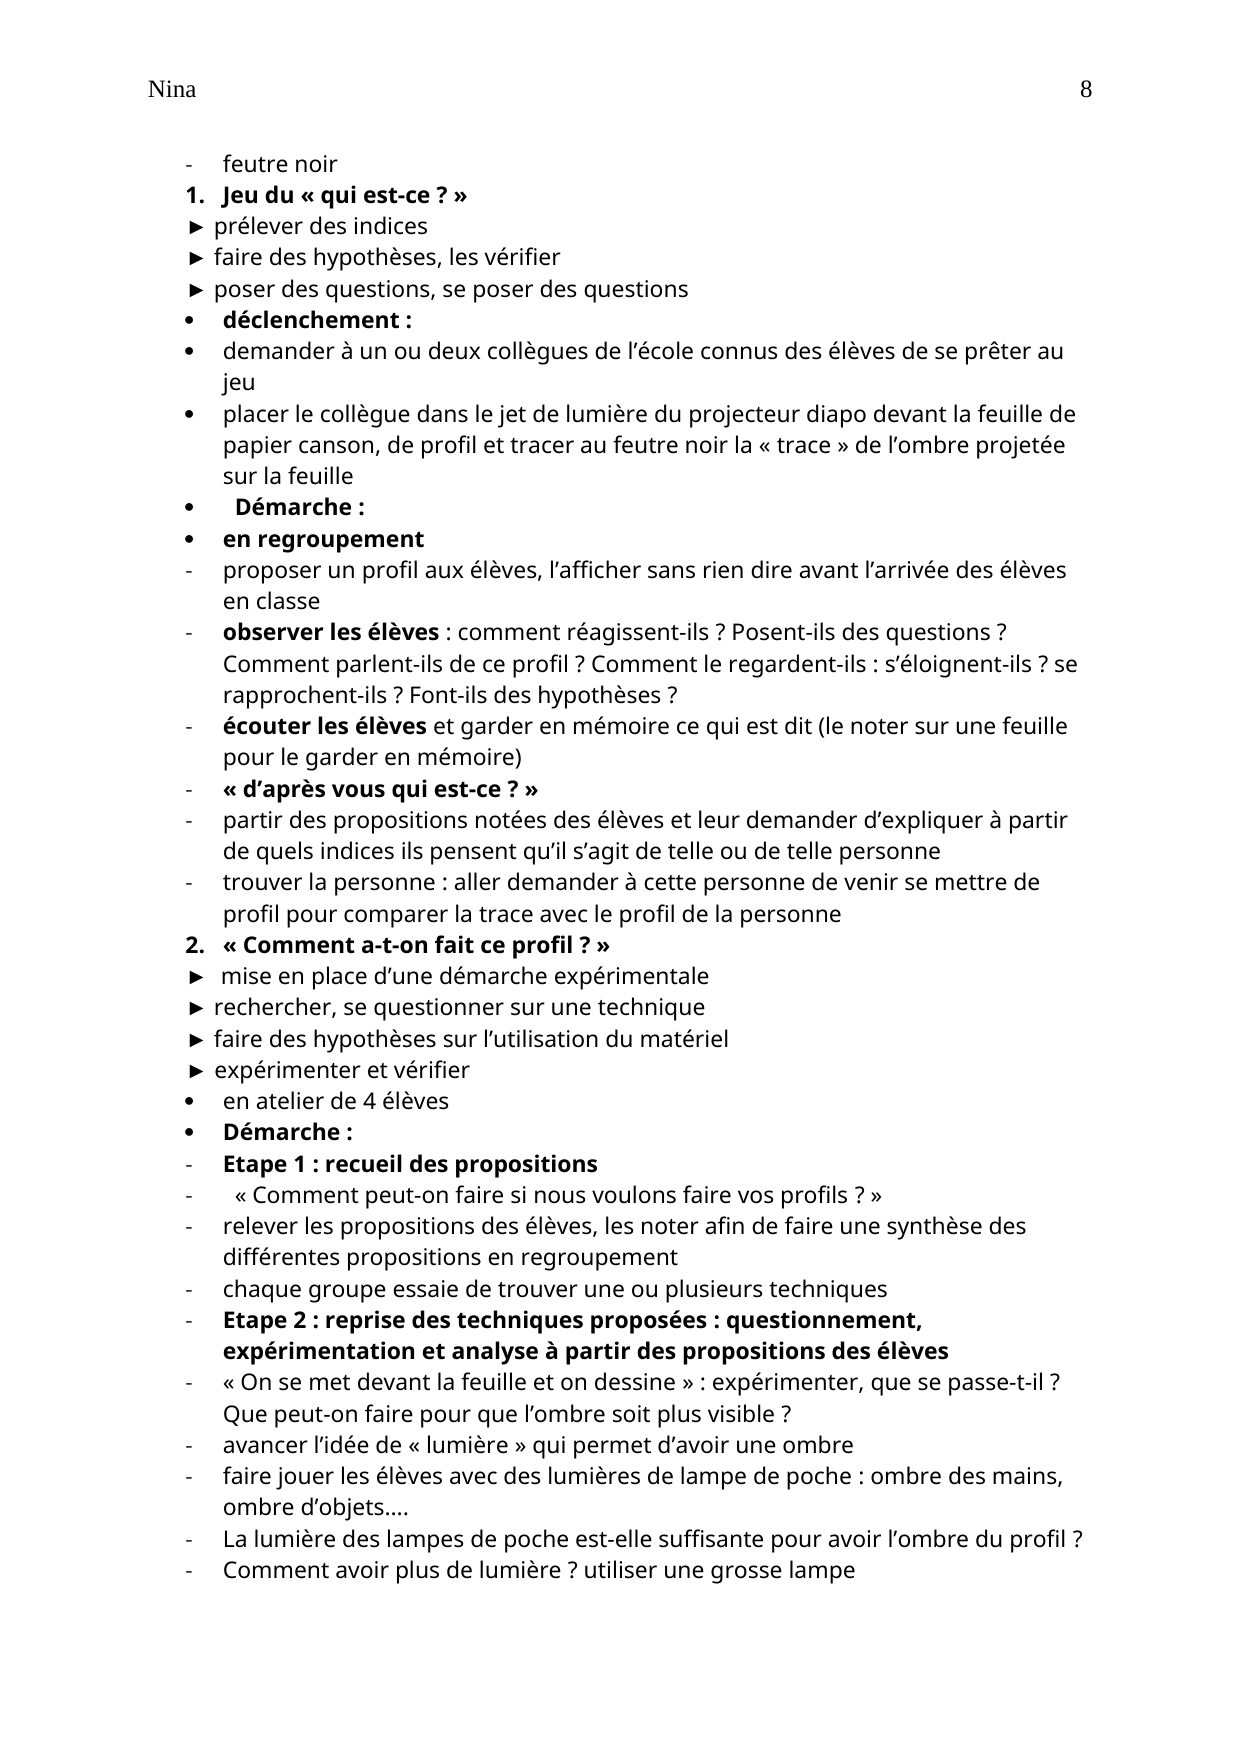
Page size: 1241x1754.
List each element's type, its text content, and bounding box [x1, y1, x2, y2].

list observer les élèves : comment réagissent-ils ? Posent-ils des questions ? Comment parlent-ils de ce profil ? Comment le regardent-ils : s’éloignent-ils ? se rapprochent-ils ? Font-ils des hypothèses ? [185, 616, 1093, 710]
text ► expérimenter et vérifier [185, 1054, 1093, 1085]
list Démarche : [185, 491, 1093, 523]
list placer le collègue dans le jet de lumière du projecteur diapo devant la feuille de papier canson, de profil et tracer au feutre noir la « trace » de l’ombre projetée sur la feuille [185, 398, 1093, 491]
list « Comment peut-on faire si nous voulons faire vos profils ? » [223, 1179, 1093, 1210]
list partir des propositions notées des élèves et leur demander d’expliquer à partir de quels indices ils pensent qu’il s’agit de telle ou de telle personne [185, 804, 1093, 866]
list déclenchement : [185, 304, 1093, 335]
list Etape 2 : reprise des techniques proposées : questionnement, expérimentation et analyse à partir des propositions des élèves [185, 1304, 1093, 1366]
text ► prélever des indices [185, 210, 1093, 241]
list trouver la personne : aller demander à cette personne de venir se mettre de profil pour comparer la trace avec le profil de la personne [185, 866, 1093, 929]
list Etape 1 : recueil des propositions [223, 1148, 1093, 1179]
list demander à un ou deux collègues de l’école connus des élèves de se prêter au jeu [185, 335, 1093, 398]
list chaque groupe essaie de trouver une ou plusieurs techniques [223, 1273, 1093, 1304]
text ► mise en place d’une démarche expérimentale [185, 960, 1093, 991]
list relever les propositions des élèves, les noter afin de faire une synthèse des différentes propositions en regroupement [185, 1210, 1093, 1273]
list en regroupement [185, 523, 1093, 554]
list avancer l’idée de « lumière » qui permet d’avoir une ombre [223, 1429, 1093, 1460]
list « On se met devant la feuille et on dessine » : expérimenter, que se passe-t-il ? Que peut-on faire pour que l’ombre soit plus visible ? [185, 1366, 1093, 1429]
list « Comment a-t-on fait ce profil ? » [185, 929, 1093, 960]
list « d’après vous qui est-ce ? » [223, 773, 1093, 804]
list en atelier de 4 élèves [185, 1085, 1093, 1116]
text ► poser des questions, se poser des questions [185, 273, 1093, 304]
text ► faire des hypothèses, les vérifier [185, 241, 1093, 273]
list La lumière des lampes de poche est-elle suffisante pour avoir l’ombre du profil ? [223, 1523, 1093, 1554]
list Démarche : [185, 1116, 1093, 1148]
list proposer un profil aux élèves, l’afficher sans rien dire avant l’arrivée des élèves en classe [185, 554, 1093, 616]
list faire jouer les élèves avec des lumières de lampe de poche : ombre des mains, ombre d’objets…. [185, 1460, 1093, 1523]
list Comment avoir plus de lumière ? utiliser une grosse lampe [223, 1554, 1093, 1585]
list Jeu du « qui est-ce ? » [185, 179, 1093, 210]
list écouter les élèves et garder en mémoire ce qui est dit (le noter sur une feuille pour le garder en mémoire) [185, 710, 1093, 773]
text ► rechercher, se questionner sur une technique [185, 991, 1093, 1023]
text ► faire des hypothèses sur l’utilisation du matériel [185, 1023, 1093, 1054]
list feutre noir [223, 148, 1093, 179]
